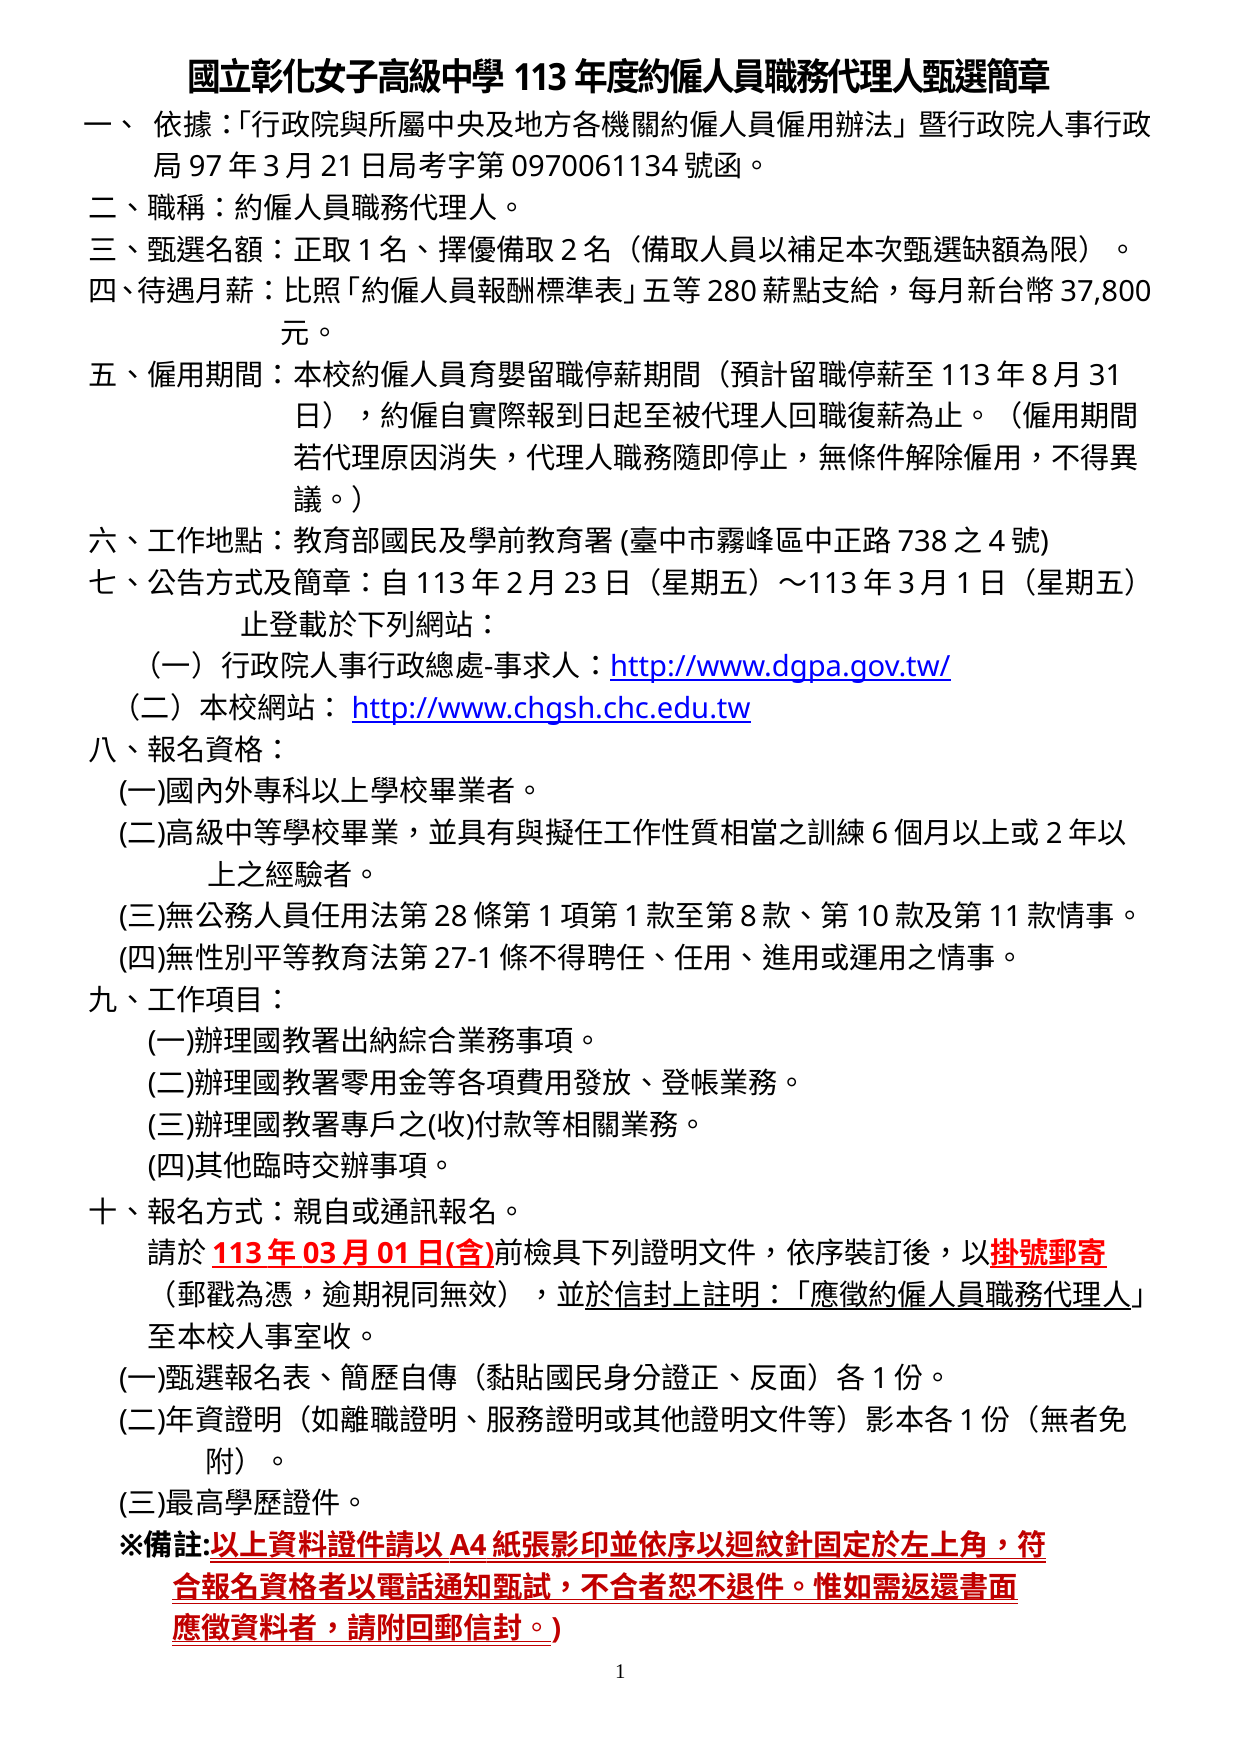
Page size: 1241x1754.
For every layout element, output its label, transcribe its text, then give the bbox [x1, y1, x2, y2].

list 行政院人事行政總處-事求人：http://www.dgpa.gov.tw/ [132, 643, 1160, 685]
text 五、僱用期間：本校約僱人員育嬰留職停薪期間（預計留職停薪至113年8月31日），約僱自實際報到日起至被代理人回職復薪為止。（僱用期間若代理原因消失，代理人職務隨即停止，無條件解除僱用，不得異議。） [89, 352, 1152, 518]
text (一)甄選報名表、簡歷自傳（黏貼國民身分證正、反面）各1份。 [89, 1356, 1152, 1397]
text 四、待遇月薪：比照「約僱人員報酬標準表」五等280薪點支給，每月新台幣37,800元。 [89, 268, 1152, 352]
text 八、報名資格： [89, 727, 1152, 768]
list 依據：「行政院與所屬中央及地方各機關約僱人員僱用辦法」暨行政院人事行政局97年3月21日局考字第0970061134號函。 [83, 102, 1152, 185]
text (四)無性別平等教育法第27-1條不得聘任、任用、進用或運用之情事。 [89, 935, 1152, 977]
text 合報名資格者以電話通知甄試，不合者恕不退件。惟如需返還書面 [89, 1564, 1089, 1606]
text (一)辦理國教署出納綜合業務事項。 [89, 1018, 1152, 1060]
text (二)年資證明（如離職證明、服務證明或其他證明文件等）影本各1份（無者免附）。 [89, 1397, 1152, 1481]
text (三)辦理國教署專戶之(收)付款等相關業務。 [89, 1102, 1152, 1143]
text (四)其他臨時交辦事項。 [89, 1143, 1152, 1185]
text 六、工作地點：教育部國民及學前教育署 (臺中市霧峰區中正路738之4號) [89, 518, 1152, 560]
text ※備註:以上資料證件請以A4紙張影印並依序以迴紋針固定於左上角，符 [89, 1522, 1089, 1564]
text 七、公告方式及簡章：自113年2月23日（星期五）～113年3月1日（星期五） [89, 560, 1160, 602]
text 國立彰化女子高級中學113年度約僱人員職務代理人甄選簡章 [89, 47, 1152, 102]
text (二)辦理國教署零用金等各項費用發放、登帳業務。 [89, 1060, 1152, 1102]
text 應徵資料者，請附回郵信封。) [89, 1606, 1089, 1647]
text 三、甄選名額：正取1名、擇優備取2名（備取人員以補足本次甄選缺額為限）。 [89, 227, 1152, 268]
text 九、工作項目： [89, 977, 1152, 1018]
text (三)無公務人員任用法第28條第1項第1款至第8款、第10款及第11款情事。 [89, 893, 1152, 935]
text 十、報名方式：親自或通訊報名。 請於113年03月01日(含)前檢具下列證明文件，依序裝訂後，以掛號郵寄（郵戳為憑，逾期視同無效），並於信封上註明：「應徵約僱人員職務代理人」至本校人事室收。 [89, 1189, 1152, 1356]
text (二)高級中等學校畢業，並具有與擬任工作性質相當之訓練6個月以上或2年以上之經驗者。 [89, 810, 1152, 893]
text 止登載於下列網站： [89, 602, 1160, 643]
text 二、職稱：約僱人員職務代理人。 [89, 185, 1152, 227]
text （二）本校網站： http://www.chgsh.chc.edu.tw [89, 685, 1160, 727]
text (三)最高學歷證件。 [89, 1481, 1152, 1522]
text (一)國內外專科以上學校畢業者。 [89, 768, 1152, 810]
